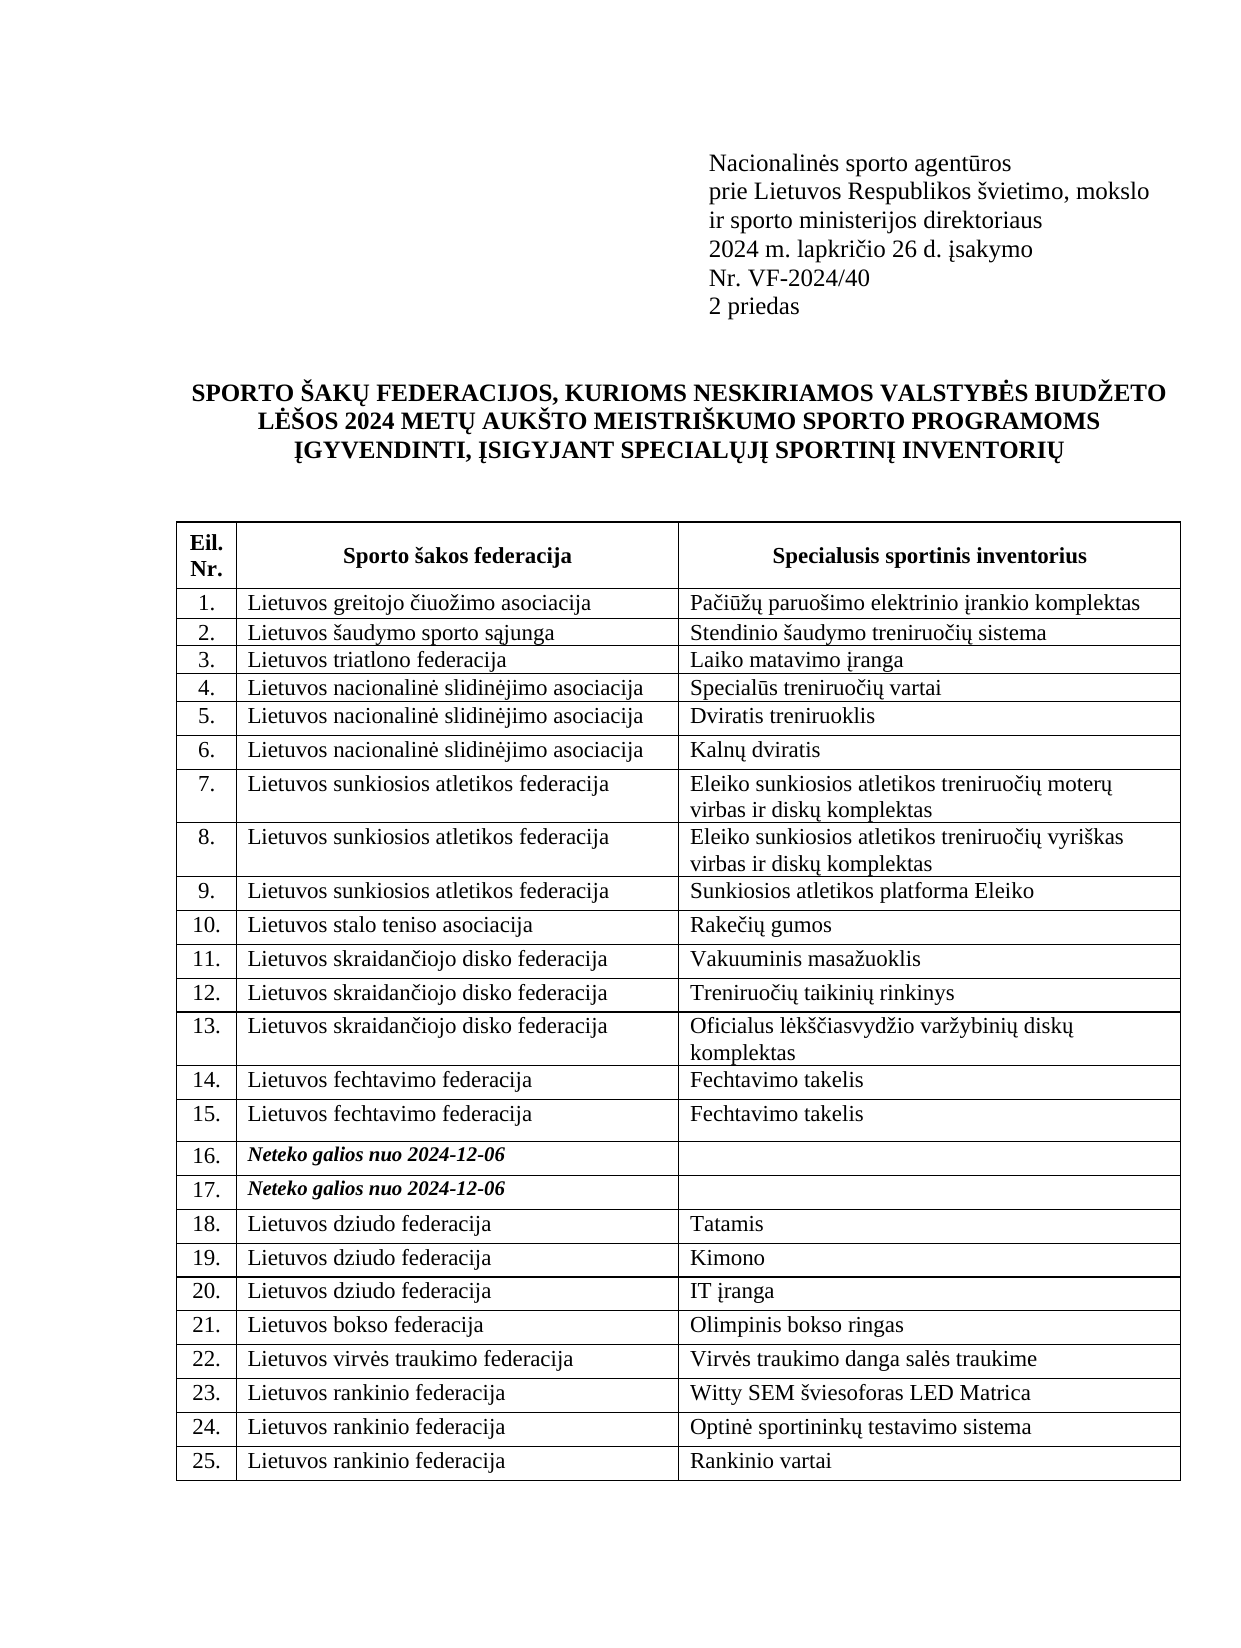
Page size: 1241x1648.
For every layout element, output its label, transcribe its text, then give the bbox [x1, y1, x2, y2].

table_cell Lietuvos bokso federacija [237, 1311, 678, 1344]
table_cell 24. [177, 1413, 236, 1446]
table_cell Lietuvos sunkiosios atletikos federacija [237, 823, 678, 876]
table_cell Pačiūžų paruošimo elektrinio įrankio komplektas [679, 589, 1180, 618]
table_cell 16. [177, 1142, 236, 1175]
table_cell Lietuvos dziudo federacija [237, 1244, 678, 1276]
table_cell Lietuvos stalo teniso asociacija [237, 911, 678, 944]
table_cell 14. [177, 1066, 236, 1099]
table_cell 3. [177, 646, 236, 673]
text prie Lietuvos Respublikos švietimo, mokslo [177, 176, 1181, 205]
table_cell 9. [177, 877, 236, 910]
table_cell Lietuvos greitojo čiuožimo asociacija [237, 589, 678, 618]
table_cell Fechtavimo takelis [679, 1066, 1180, 1099]
table_cell Neteko galios nuo 2024-12-06 [237, 1142, 678, 1175]
text 2024 m. lapkričio 26 d. įsakymo [177, 234, 1181, 263]
table_cell Lietuvos skraidančiojo disko federacija [237, 979, 678, 1011]
table_cell Oficialus lėkščiasvydžio varžybinių diskų komplektas [679, 1013, 1180, 1065]
table_cell 23. [177, 1379, 236, 1412]
table_cell 17. [177, 1176, 236, 1209]
table_cell 13. [177, 1013, 236, 1065]
text 2 priedas [177, 291, 1181, 349]
table_cell Lietuvos nacionalinė slidinėjimo asociacija [237, 674, 678, 701]
table_cell Lietuvos šaudymo sporto sąjunga [237, 619, 678, 645]
table_cell Lietuvos fechtavimo federacija [237, 1100, 678, 1141]
table_cell Lietuvos rankinio federacija [237, 1413, 678, 1446]
table_cell IT įranga [679, 1278, 1180, 1310]
table_cell Neteko galios nuo 2024-12-06 [237, 1176, 678, 1209]
table_cell 7. [177, 770, 236, 822]
table_cell Lietuvos virvės traukimo federacija [237, 1345, 678, 1378]
text ir sporto ministerijos direktoriaus [177, 205, 1181, 234]
table_cell Lietuvos nacionalinė slidinėjimo asociacija [237, 736, 678, 768]
table_cell 6. [177, 736, 236, 768]
table_cell [679, 1142, 1180, 1175]
table_cell Kalnų dviratis [679, 736, 1180, 768]
table_cell 19. [177, 1244, 236, 1276]
table_cell 10. [177, 911, 236, 944]
table_cell 25. [177, 1447, 236, 1479]
text SPORTO ŠAKŲ FEDERACIJOS, KURIOMS NESKIRIAMOS VALSTYBĖS BIUDŽETO LĖŠOS 2024 METŲ AUKŠTO MEISTRIŠKUMO SPORTO PROGRAMOMS ĮGYVENDINTI, ĮSIGYJANT SPECIALŲJĮ SPORTINĮ INVENTORIŲ [177, 378, 1181, 464]
table_cell Treniruočių taikinių rinkinys [679, 979, 1180, 1011]
table_cell Stendinio šaudymo treniruočių sistema [679, 619, 1180, 645]
table_cell 5. [177, 702, 236, 735]
table_cell Vakuuminis masažuoklis [679, 945, 1180, 978]
table_cell Lietuvos skraidančiojo disko federacija [237, 1013, 678, 1065]
table_cell Sunkiosios atletikos platforma Eleiko [679, 877, 1180, 910]
table_cell Virvės traukimo danga salės traukime [679, 1345, 1180, 1378]
table_cell 21. [177, 1311, 236, 1344]
table_cell Lietuvos dziudo federacija [237, 1210, 678, 1243]
table_cell Rakečių gumos [679, 911, 1180, 944]
table_header Specialusis sportinis inventorius [679, 523, 1180, 588]
table_cell Lietuvos triatlono federacija [237, 646, 678, 673]
table_cell Optinė sportininkų testavimo sistema [679, 1413, 1180, 1446]
table_header Eil. Nr. [177, 523, 236, 588]
table_cell Fechtavimo takelis [679, 1100, 1180, 1141]
text Nr. VF-2024/40 [177, 263, 1181, 291]
table_cell 20. [177, 1278, 236, 1310]
table_cell 8. [177, 823, 236, 876]
table_cell 15. [177, 1100, 236, 1141]
table_cell Specialūs treniruočių vartai [679, 674, 1180, 701]
table_cell Lietuvos fechtavimo federacija [237, 1066, 678, 1099]
table_cell Eleiko sunkiosios atletikos treniruočių vyriškas virbas ir diskų komplektas [679, 823, 1180, 876]
table_cell Lietuvos sunkiosios atletikos federacija [237, 770, 678, 822]
table_cell Lietuvos dziudo federacija [237, 1278, 678, 1310]
table_cell 11. [177, 945, 236, 978]
table_cell 2. [177, 619, 236, 645]
table_cell Lietuvos rankinio federacija [237, 1447, 678, 1479]
table_cell Lietuvos skraidančiojo disko federacija [237, 945, 678, 978]
table_cell Laiko matavimo įranga [679, 646, 1180, 673]
table_cell 4. [177, 674, 236, 701]
table_cell 22. [177, 1345, 236, 1378]
table_cell Lietuvos sunkiosios atletikos federacija [237, 877, 678, 910]
table_cell Lietuvos rankinio federacija [237, 1379, 678, 1412]
table_cell Witty SEM šviesoforas LED Matrica [679, 1379, 1180, 1412]
table_cell Dviratis treniruoklis [679, 702, 1180, 735]
table_header Sporto šakos federacija [237, 523, 678, 588]
table_cell [679, 1176, 1180, 1209]
table_cell 18. [177, 1210, 236, 1243]
table_cell Eleiko sunkiosios atletikos treniruočių moterų virbas ir diskų komplektas [679, 770, 1180, 822]
table_cell Rankinio vartai [679, 1447, 1180, 1479]
table_cell 1. [177, 589, 236, 618]
table_cell Tatamis [679, 1210, 1180, 1243]
table_cell Lietuvos nacionalinė slidinėjimo asociacija [237, 702, 678, 735]
table_cell Kimono [679, 1244, 1180, 1276]
text Nacionalinės sporto agentūros [177, 148, 1181, 176]
table_cell 12. [177, 979, 236, 1011]
table_cell Olimpinis bokso ringas [679, 1311, 1180, 1344]
